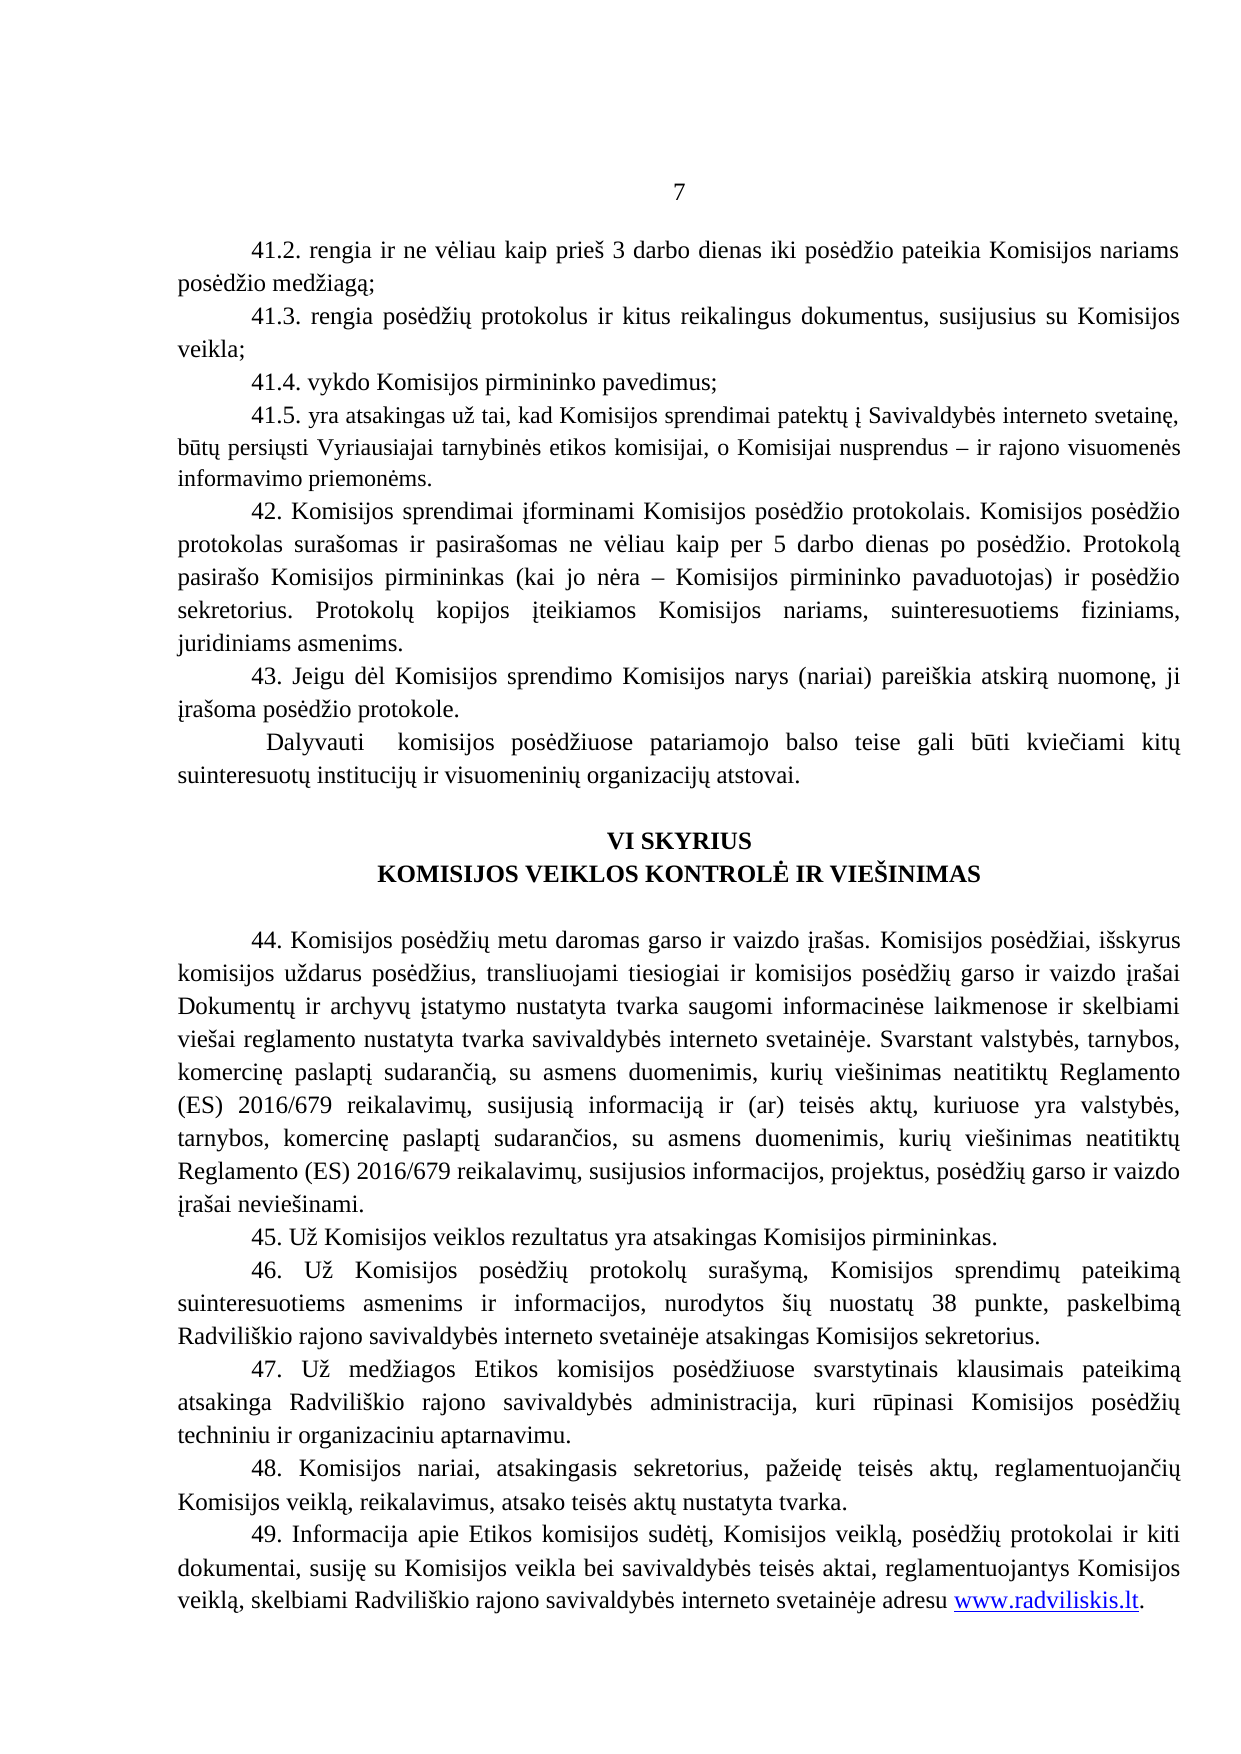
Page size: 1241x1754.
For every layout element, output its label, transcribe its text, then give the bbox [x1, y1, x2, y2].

text 45. Už Komisijos veiklos rezultatus yra atsakingas Komisijos pirmininkas. [177, 1222, 1181, 1251]
text 44. Komisijos posėdžių metu daromas garso ir vaizdo įrašas. Komisijos posėdžiai, išskyrus komisijos uždarus posėdžius, transliuojami tiesiogiai ir komisijos posėdžių garso ir vaizdo įrašai Dokumentų ir archyvų įstatymo nustatyta tvarka saugomi informacinėse laikmenose ir skelbiami viešai reglamento nustatyta tvarka savivaldybės interneto svetainėje. Svarstant valstybės, tarnybos, komercinę paslaptį sudarančią, su asmens duomenimis, kurių viešinimas neatitiktų Reglamento (ES) 2016/679 reikalavimų, susijusią informaciją ir (ar) teisės aktų, kuriuose yra valstybės, tarnybos, komercinę paslaptį sudarančios, su asmens duomenimis, kurių viešinimas neatitiktų Reglamento (ES) 2016/679 reikalavimų, susijusios informacijos, projektus, posėdžių garso ir vaizdo įrašai neviešinami. [177, 925, 1181, 1218]
text 48. Komisijos nariai, atsakingasis sekretorius, pažeidę teisės aktų, reglamentuojančių Komisijos veiklą, reikalavimus, atsako teisės aktų nustatyta tvarka. [177, 1453, 1181, 1515]
text 46. Už Komisijos posėdžių protokolų surašymą, Komisijos sprendimų pateikimą suinteresuotiems asmenims ir informacijos, nurodytos šių nuostatų 38 punkte, paskelbimą Radviliškio rajono savivaldybės interneto svetainėje atsakingas Komisijos sekretorius. [177, 1255, 1181, 1350]
text 43. Jeigu dėl Komisijos sprendimo Komisijos narys (nariai) pareiškia atskirą nuomonę, ji įrašoma posėdžio protokole. [177, 661, 1181, 723]
text 42. Komisijos sprendimai įforminami Komisijos posėdžio protokolais. Komisijos posėdžio protokolas surašomas ir pasirašomas ne vėliau kaip per 5 darbo dienas po posėdžio. Protokolą pasirašo Komisijos pirmininkas (kai jo nėra – Komisijos pirmininko pavaduotojas) ir posėdžio sekretorius. Protokolų kopijos įteikiamos Komisijos nariams, suinteresuotiems fiziniams, juridiniams asmenims. [177, 496, 1181, 657]
text 41.3. rengia posėdžių protokolus ir kitus reikalingus dokumentus, susijusius su Komisijos veikla; [177, 301, 1181, 362]
text 41.4. vykdo Komisijos pirmininko pavedimus; [177, 367, 1181, 396]
text 41.5. yra atsakingas už tai, kad Komisijos sprendimai patektų į Savivaldybės interneto svetainę, būtų persiųsti Vyriausiajai tarnybinės etikos komisijai, o Komisijai nusprendus – ir rajono visuomenės informavimo priemonėms. [177, 400, 1181, 492]
text VI SKYRIUS [177, 826, 1181, 855]
text Dalyvauti komisijos posėdžiuose patariamojo balso teise gali būti kviečiami kitų suinteresuotų institucijų ir visuomeninių organizacijų atstovai. [177, 727, 1181, 789]
text 41.2. rengia ir ne vėliau kaip prieš 3 darbo dienas iki posėdžio pateikia Komisijos nariams posėdžio medžiagą; [177, 235, 1181, 296]
text KOMISIJOS VEIKLOS KONTROLĖ IR VIEŠINIMAS [177, 859, 1181, 888]
text 47. Už medžiagos Etikos komisijos posėdžiuose svarstytinais klausimais pateikimą atsakinga Radviliškio rajono savivaldybės administracija, kuri rūpinasi Komisijos posėdžių techniniu ir organizaciniu aptarnavimu. [177, 1354, 1181, 1449]
text 49. Informacija apie Etikos komisijos sudėtį, Komisijos veiklą, posėdžių protokolai ir kiti dokumentai, susiję su Komisijos veikla bei savivaldybės teisės aktai, reglamentuojantys Komisijos veiklą, skelbiami Radviliškio rajono savivaldybės interneto svetainėje adresu www.radviliskis.lt. [177, 1519, 1181, 1614]
